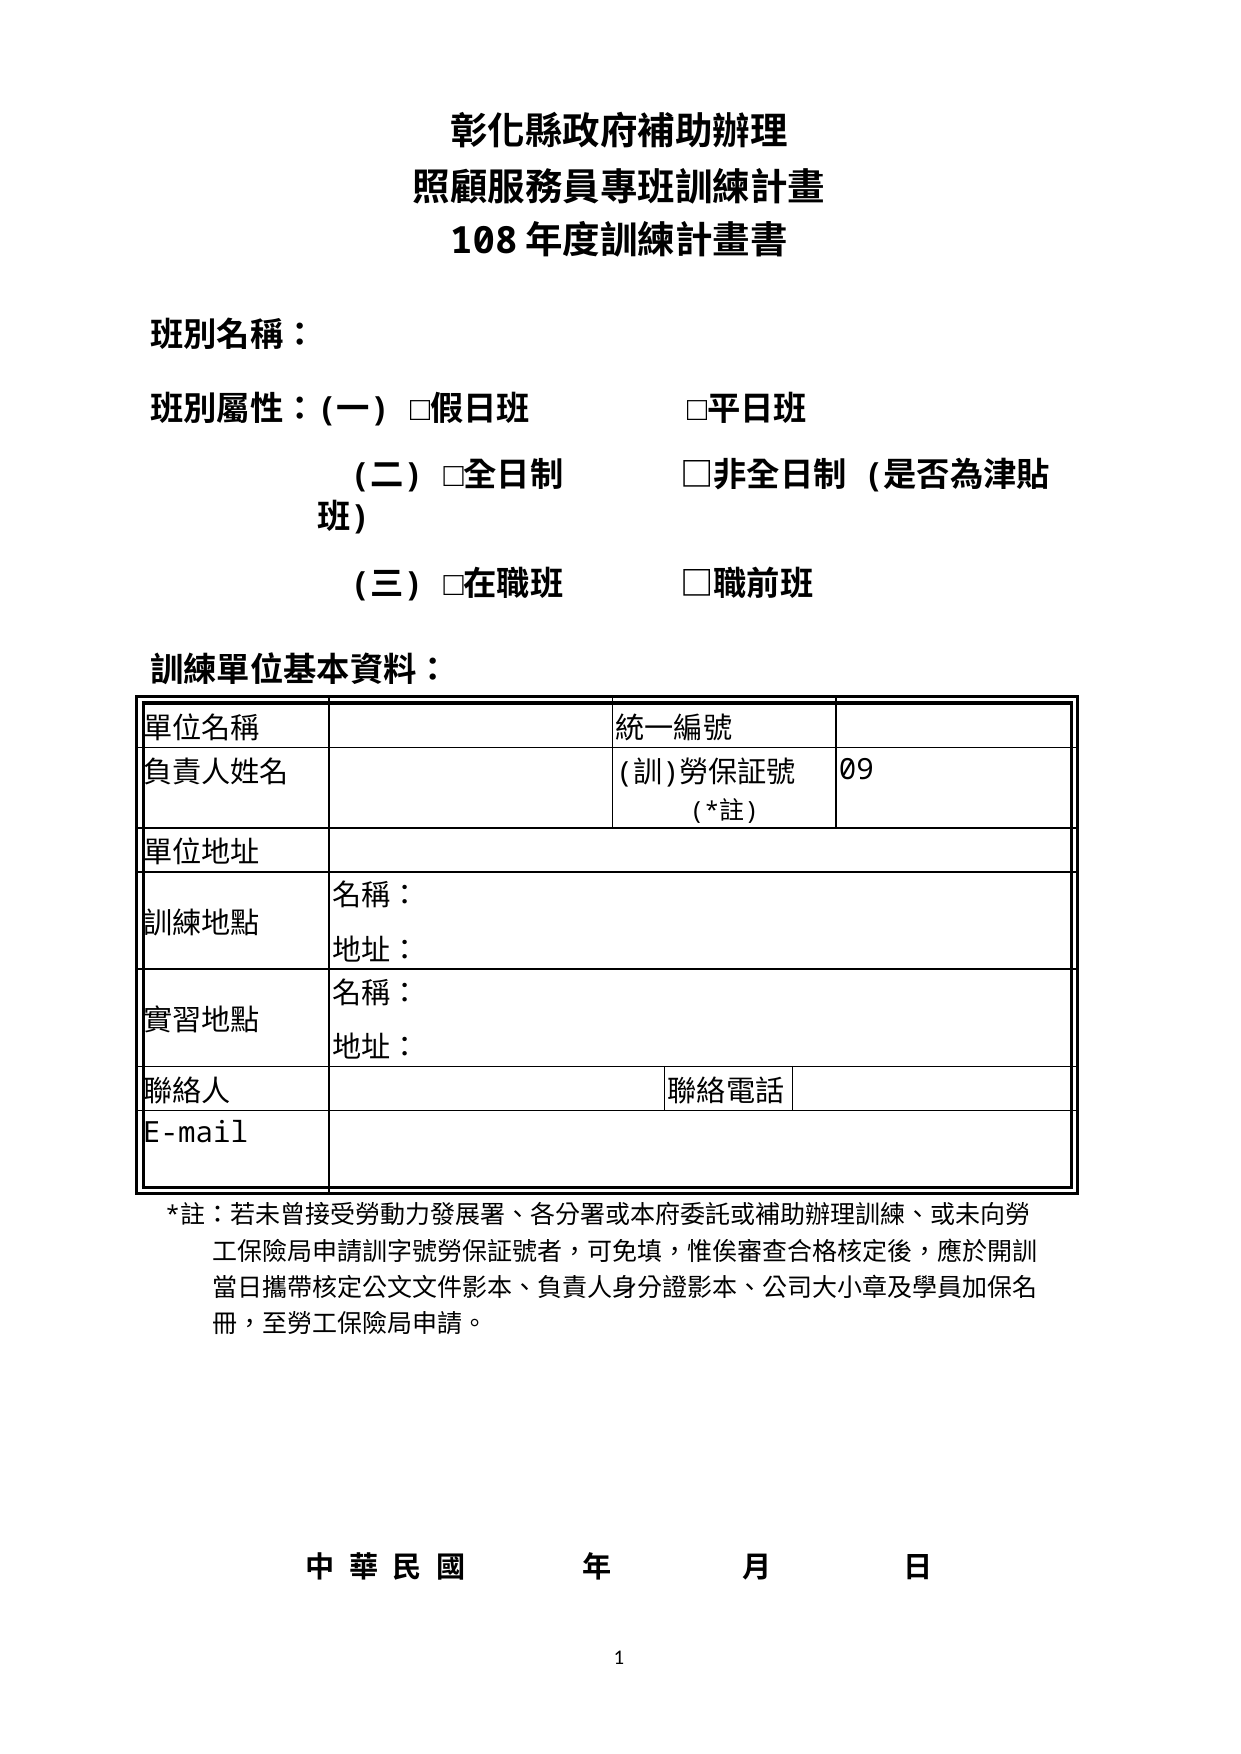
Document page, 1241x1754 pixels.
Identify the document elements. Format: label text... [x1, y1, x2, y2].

table_cell [330, 1067, 664, 1109]
text *註：若未曾接受勞動力發展署、各分署或本府委託或補助辦理訓練、或未向勞工保險局申請訓字號勞保証號者，可免填，惟俟審查合格核定後，應於開訓當日攜帶核定公文文件影本、負責人身分證影本、公司大小章及學員加保名冊，至勞工保險局申請。 [165, 1195, 1052, 1340]
table_cell 名稱： 地址： [330, 873, 1070, 968]
text 照顧服務員專班訓練計畫 [150, 168, 1087, 208]
table_header [837, 705, 1070, 747]
table_cell [330, 829, 1070, 871]
table_cell 訓練地點 [145, 873, 328, 968]
table_header [837, 698, 1075, 747]
table_cell E-mail [145, 1111, 328, 1186]
table_cell [330, 748, 612, 827]
text (三) □在職班 □職前班 [150, 562, 1087, 603]
table_cell 聯絡人 [145, 1067, 328, 1109]
text 班別屬性：(一) □假日班 □平日班 [150, 387, 1087, 428]
table_cell 09 [837, 748, 1070, 827]
table_cell (訓)勞保証號 (*註) [613, 748, 835, 827]
table_cell 實習地點 [145, 970, 328, 1066]
text 班別名稱： [150, 287, 1087, 362]
table_cell [330, 1111, 1070, 1186]
text 彰化縣政府補助辦理 [150, 101, 1087, 155]
text 訓練單位基本資料： [150, 628, 1087, 695]
table_cell 名稱： 地址： [330, 970, 1070, 1066]
table_header 統一編號 [613, 705, 835, 747]
table_cell 負責人姓名 [145, 748, 328, 827]
table_header 單位名稱 [140, 698, 328, 747]
table_cell [793, 1067, 1070, 1109]
text 108年度訓練計畫書 [150, 221, 1087, 262]
table_cell 聯絡電話 [665, 1067, 792, 1109]
text 中 華 民 國 年 月 日 [150, 1527, 1087, 1590]
text (二) □全日制 □非全日制 (是否為津貼班) [150, 453, 1087, 537]
table_cell 單位地址 [145, 829, 328, 871]
table_header [330, 705, 612, 747]
